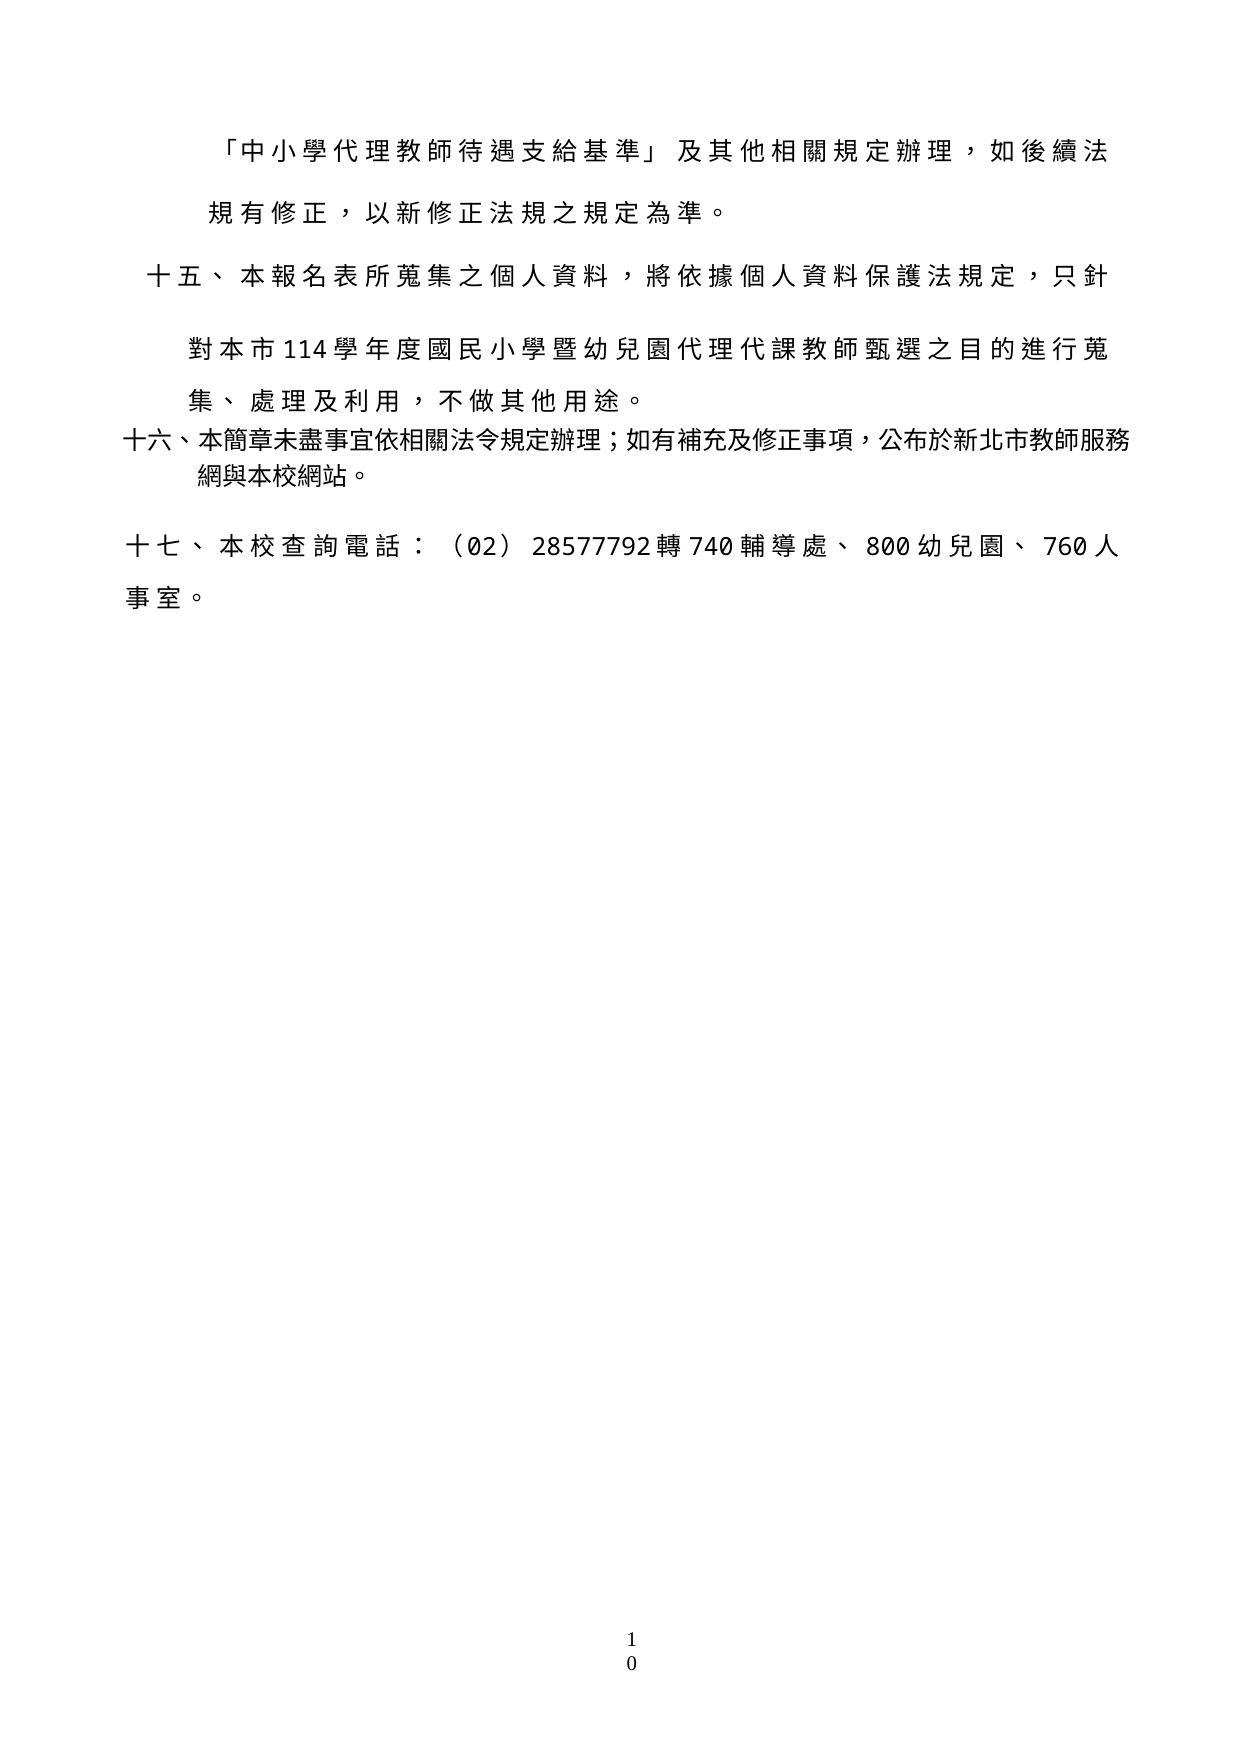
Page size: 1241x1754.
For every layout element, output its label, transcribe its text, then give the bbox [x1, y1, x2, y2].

text 十五、本報名表所蒐集之個人資料，將依據個人資料保護法規定，只針對本市114學年度國民小學暨幼兒園代理代課教師甄選之目的進行蒐集、處理及利用，不做其他用途。 [107, 233, 1133, 420]
text 十六、本簡章未盡事宜依相關法令規定辦理；如有補充及修正事項，公布於新北市教師服務網與本校網站。 [122, 420, 1133, 493]
text 「中小學代理教師待遇支給基準」及其他相關規定辦理，如後續法規有修正，以新修正法規之規定為準。 [122, 108, 1133, 233]
text 十七、本校查詢電話：（02）28577792轉740輔導處、800幼兒園、760人事室。 [122, 493, 1133, 618]
